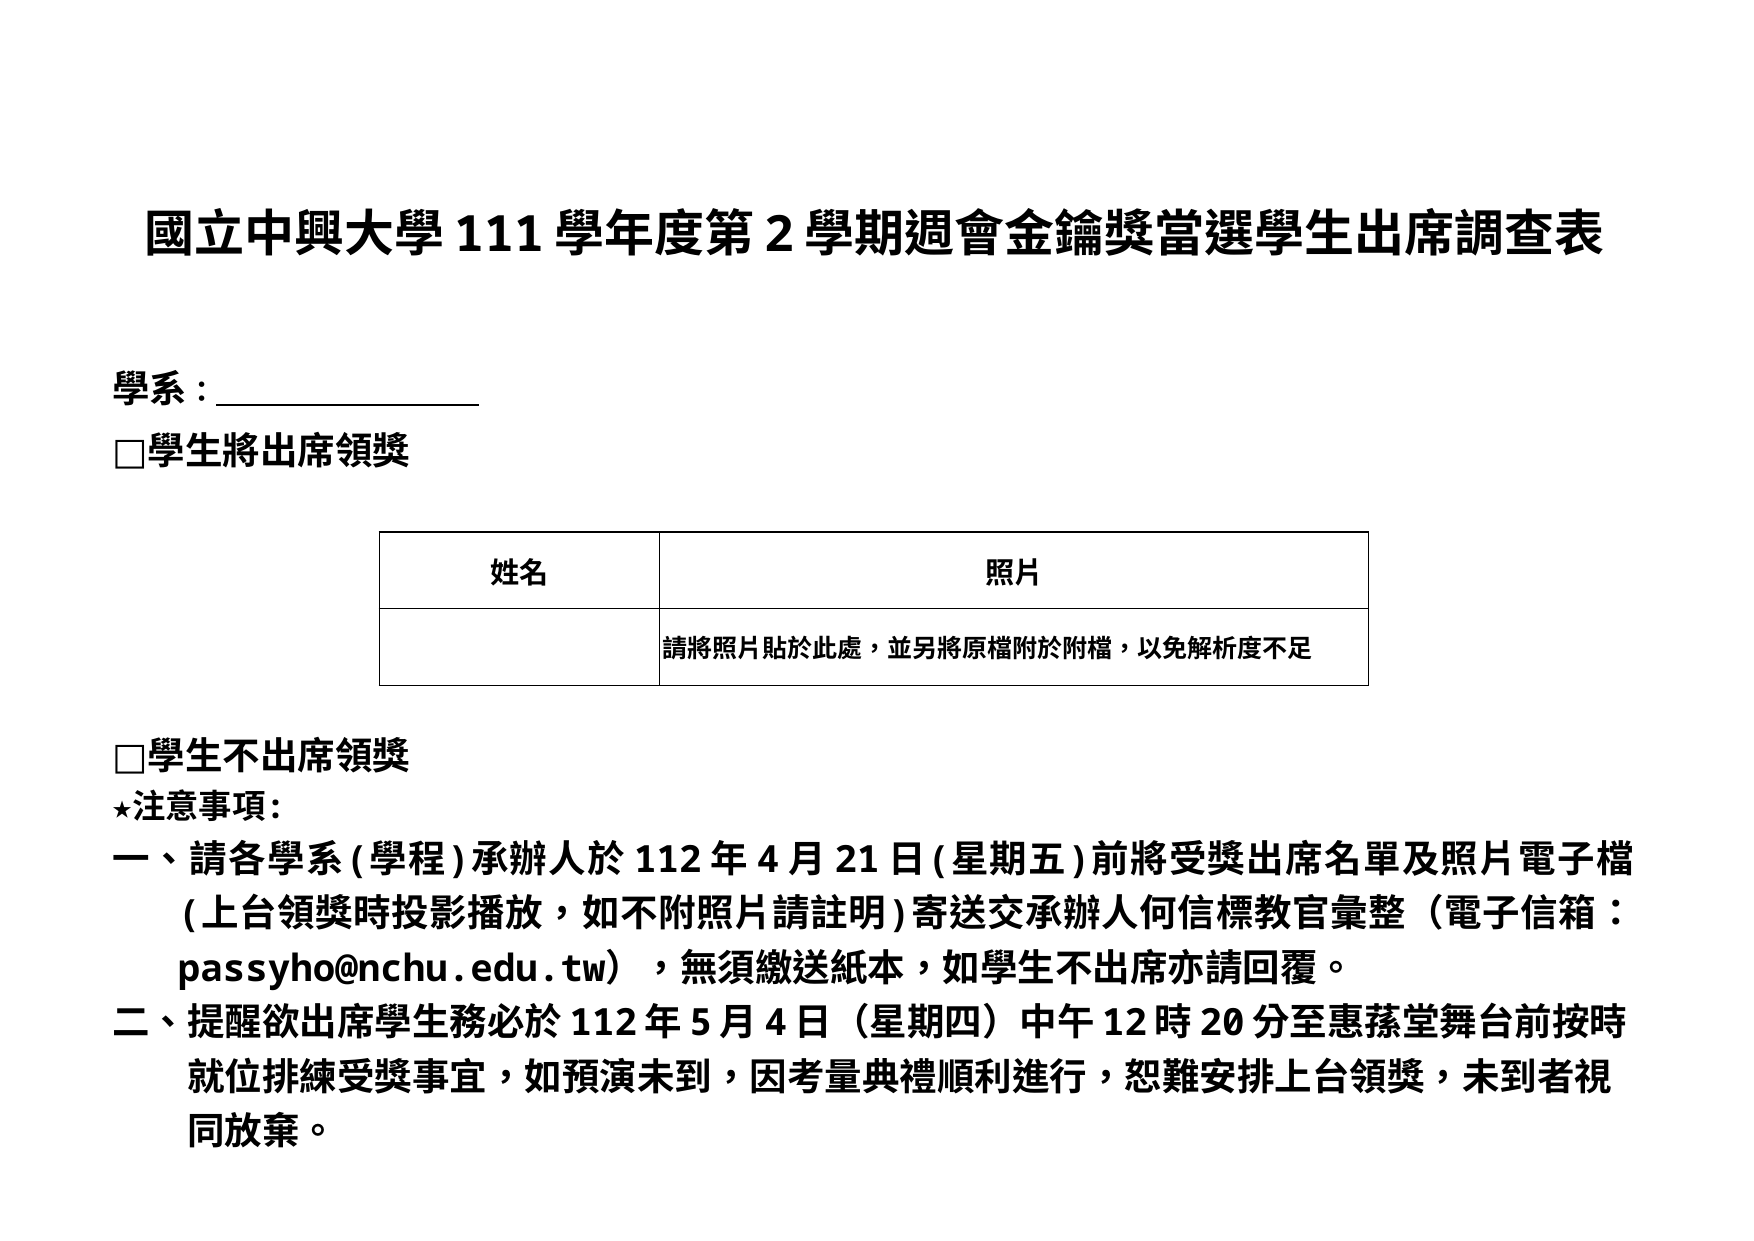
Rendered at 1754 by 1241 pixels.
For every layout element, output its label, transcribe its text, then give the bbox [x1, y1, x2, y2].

table_header 照片 [660, 533, 1368, 608]
text □學生將出席領獎 [112, 406, 1636, 469]
text 學系： [112, 344, 1636, 406]
text 二、提醒欲出席學生務必於112年5月4日（星期四）中午12時20分至惠蓀堂舞台前按時就位排練受獎事宜，如預演未到，因考量典禮順利進行，恕難安排上台領獎，未到者視同放棄。 [112, 992, 1636, 1155]
table_header 姓名 [380, 533, 659, 608]
table_cell 請將照片貼於此處，並另將原檔附於附檔，以免解析度不足 [660, 609, 1368, 685]
text 國立中興大學111學年度第2學期週會金鑰獎當選學生出席調查表 [112, 156, 1636, 281]
text □學生不出席領獎 [112, 726, 1636, 780]
table_cell [380, 609, 659, 685]
text 一、請各學系(學程)承辦人於112年4月21日(星期五)前將受獎出席名單及照片電子檔(上台領獎時投影播放，如不附照片請註明)寄送交承辦人何信標教官彙整（電子信箱：passyho@nchu.edu.tw），無須繳送紙本，如學生不出席亦請回覆。 [112, 829, 1636, 992]
text ★注意事項: [112, 780, 1636, 829]
